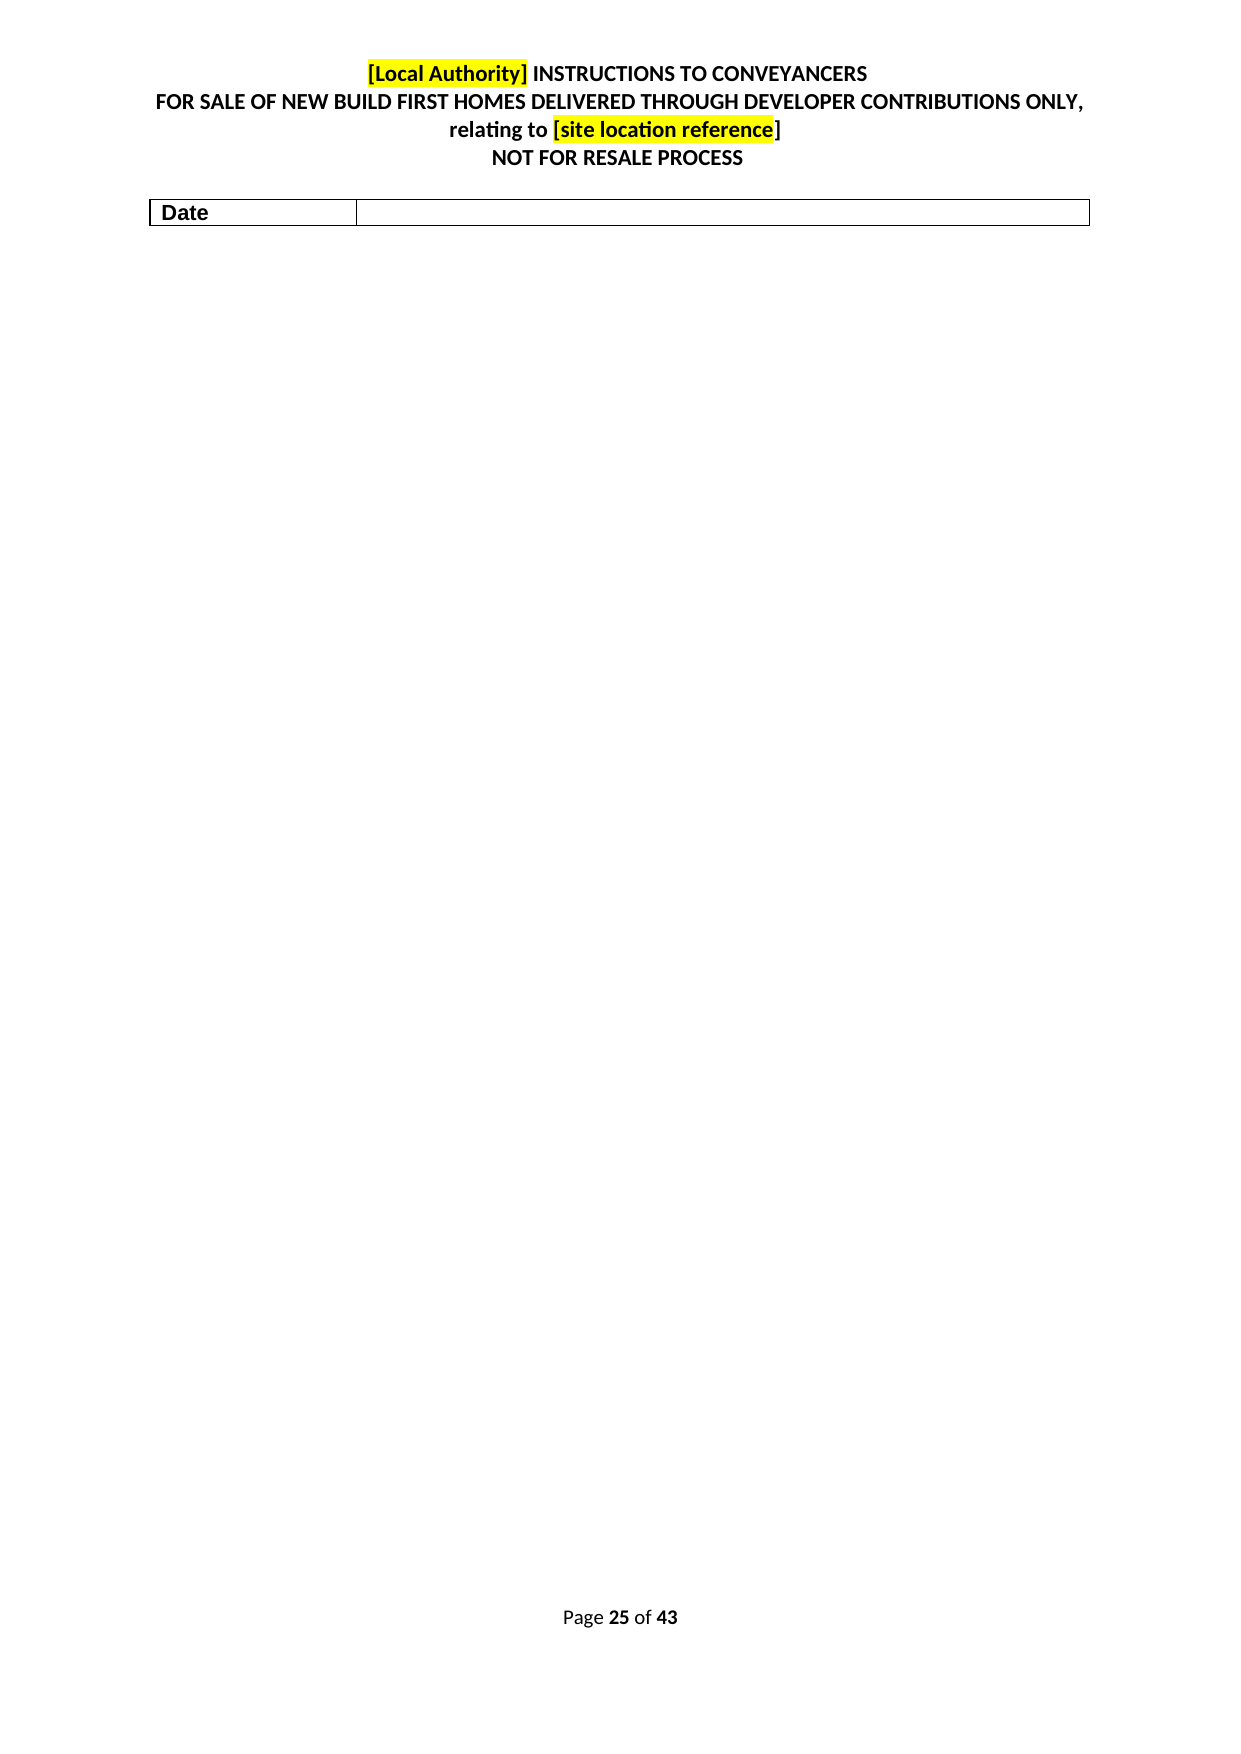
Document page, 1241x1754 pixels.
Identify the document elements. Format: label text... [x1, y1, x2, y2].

table_cell [357, 200, 1089, 225]
table_cell Date [151, 200, 356, 225]
